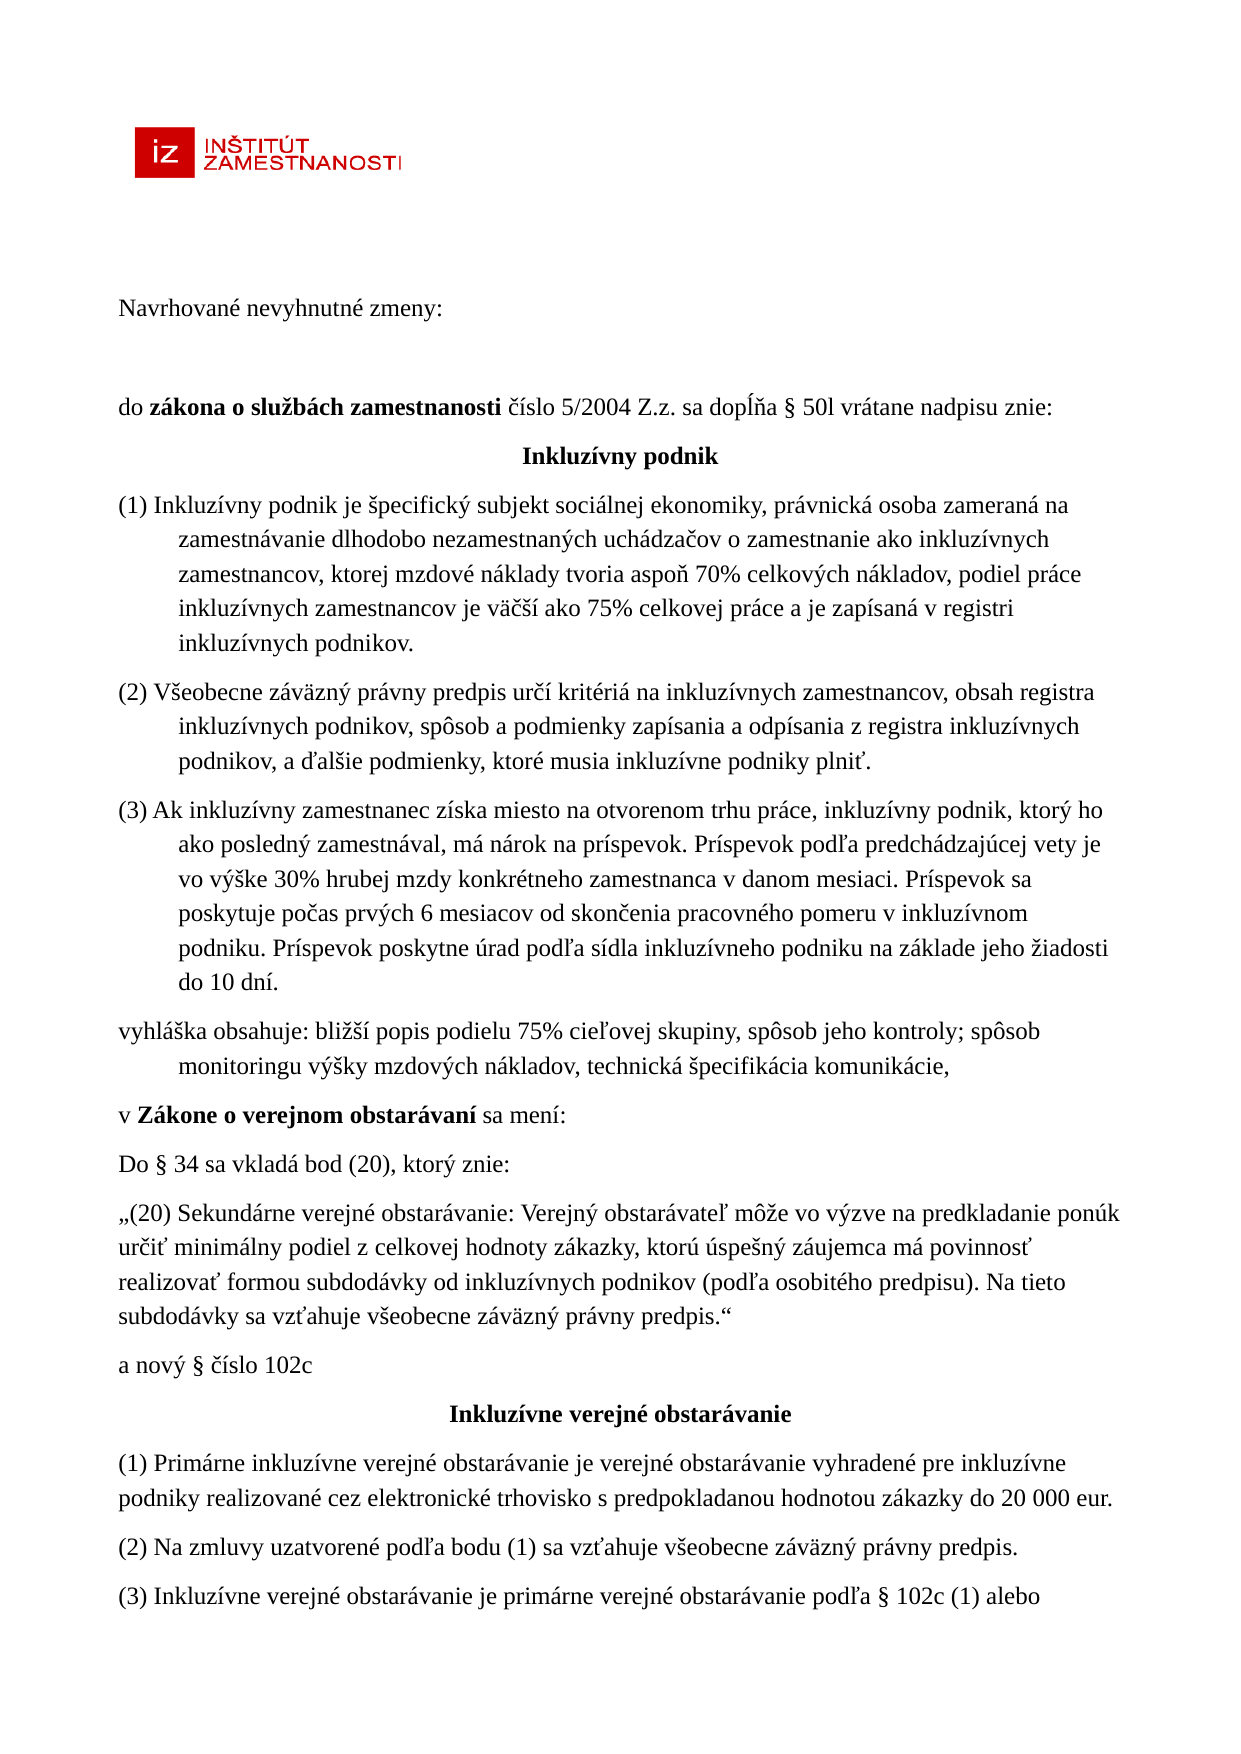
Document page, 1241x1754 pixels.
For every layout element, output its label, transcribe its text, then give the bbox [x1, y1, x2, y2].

text Navrhované nevyhnutné zmeny: [118, 293, 1122, 322]
text a nový § číslo 102c [118, 1350, 1122, 1379]
text do zákona o službách zamestnanosti číslo 5/2004 Z.z. sa dopĺňa § 50l vrátane nadpisu znie: [118, 392, 1122, 420]
list (1) Inkluzívny podnik je špecifický subjekt sociálnej ekonomiky, právnická osoba zameraná na zamestnávanie dlhodobo nezamestnaných uchádzačov o zamestnanie ako inkluzívnych zamestnancov, ktorej mzdové náklady tvoria aspoň 70% celkových nákladov, podiel práce inkluzívnych zamestnancov je väčší ako 75% celkovej práce a je zapísaná v registri inkluzívnych podnikov. [118, 490, 1122, 656]
text (3) Inkluzívne verejné obstarávanie je primárne verejné obstarávanie podľa § 102c (1) alebo [118, 1581, 1122, 1610]
text Inkluzívne verejné obstarávanie [118, 1399, 1122, 1428]
text v Zákone o verejnom obstarávaní sa mení: [118, 1100, 1122, 1128]
picture [134, 127, 401, 178]
list (3) Ak inkluzívny zamestnanec získa miesto na otvorenom trhu práce, inkluzívny podnik, ktorý ho ako posledný zamestnával, má nárok na príspevok. Príspevok podľa predchádzajúcej vety je vo výške 30% hrubej mzdy konkrétneho zamestnanca v danom mesiaci. Príspevok sa poskytuje počas prvých 6 mesiacov od skončenia pracovného pomeru v inkluzívnom podniku. Príspevok poskytne úrad podľa sídla inkluzívneho podniku na základe jeho žiadosti do 10 dní. [118, 795, 1122, 996]
text (2) Na zmluvy uzatvorené podľa bodu (1) sa vzťahuje všeobecne záväzný právny predpis. [118, 1532, 1122, 1561]
text Do § 34 sa vkladá bod (20), ktorý znie: [118, 1149, 1122, 1178]
list vyhláška obsahuje: bližší popis podielu 75% cieľovej skupiny, spôsob jeho kontroly; spôsob monitoringu výšky mzdových nákladov, technická špecifikácia komunikácie, [118, 1016, 1122, 1079]
list (2) Všeobecne záväzný právny predpis určí kritériá na inkluzívnych zamestnancov, obsah registra inkluzívnych podnikov, spôsob a podmienky zapísania a odpísania z registra inkluzívnych podnikov, a ďalšie podmienky, ktoré musia inkluzívne podniky plniť. [118, 677, 1122, 774]
text „(20) Sekundárne verejné obstarávanie: Verejný obstarávateľ môže vo výzve na predkladanie ponúk určiť minimálny podiel z celkovej hodnoty zákazky, ktorú úspešný záujemca má povinnosť realizovať formou subdodávky od inkluzívnych podnikov (podľa osobitého predpisu). Na tieto subdodávky sa vzťahuje všeobecne záväzný právny predpis.“ [118, 1198, 1122, 1330]
text (1) Primárne inkluzívne verejné obstarávanie je verejné obstarávanie vyhradené pre inkluzívne podniky realizované cez elektronické trhovisko s predpokladanou hodnotou zákazky do 20 000 eur. [118, 1448, 1122, 1512]
list Inkluzívny podnik [118, 441, 1122, 469]
